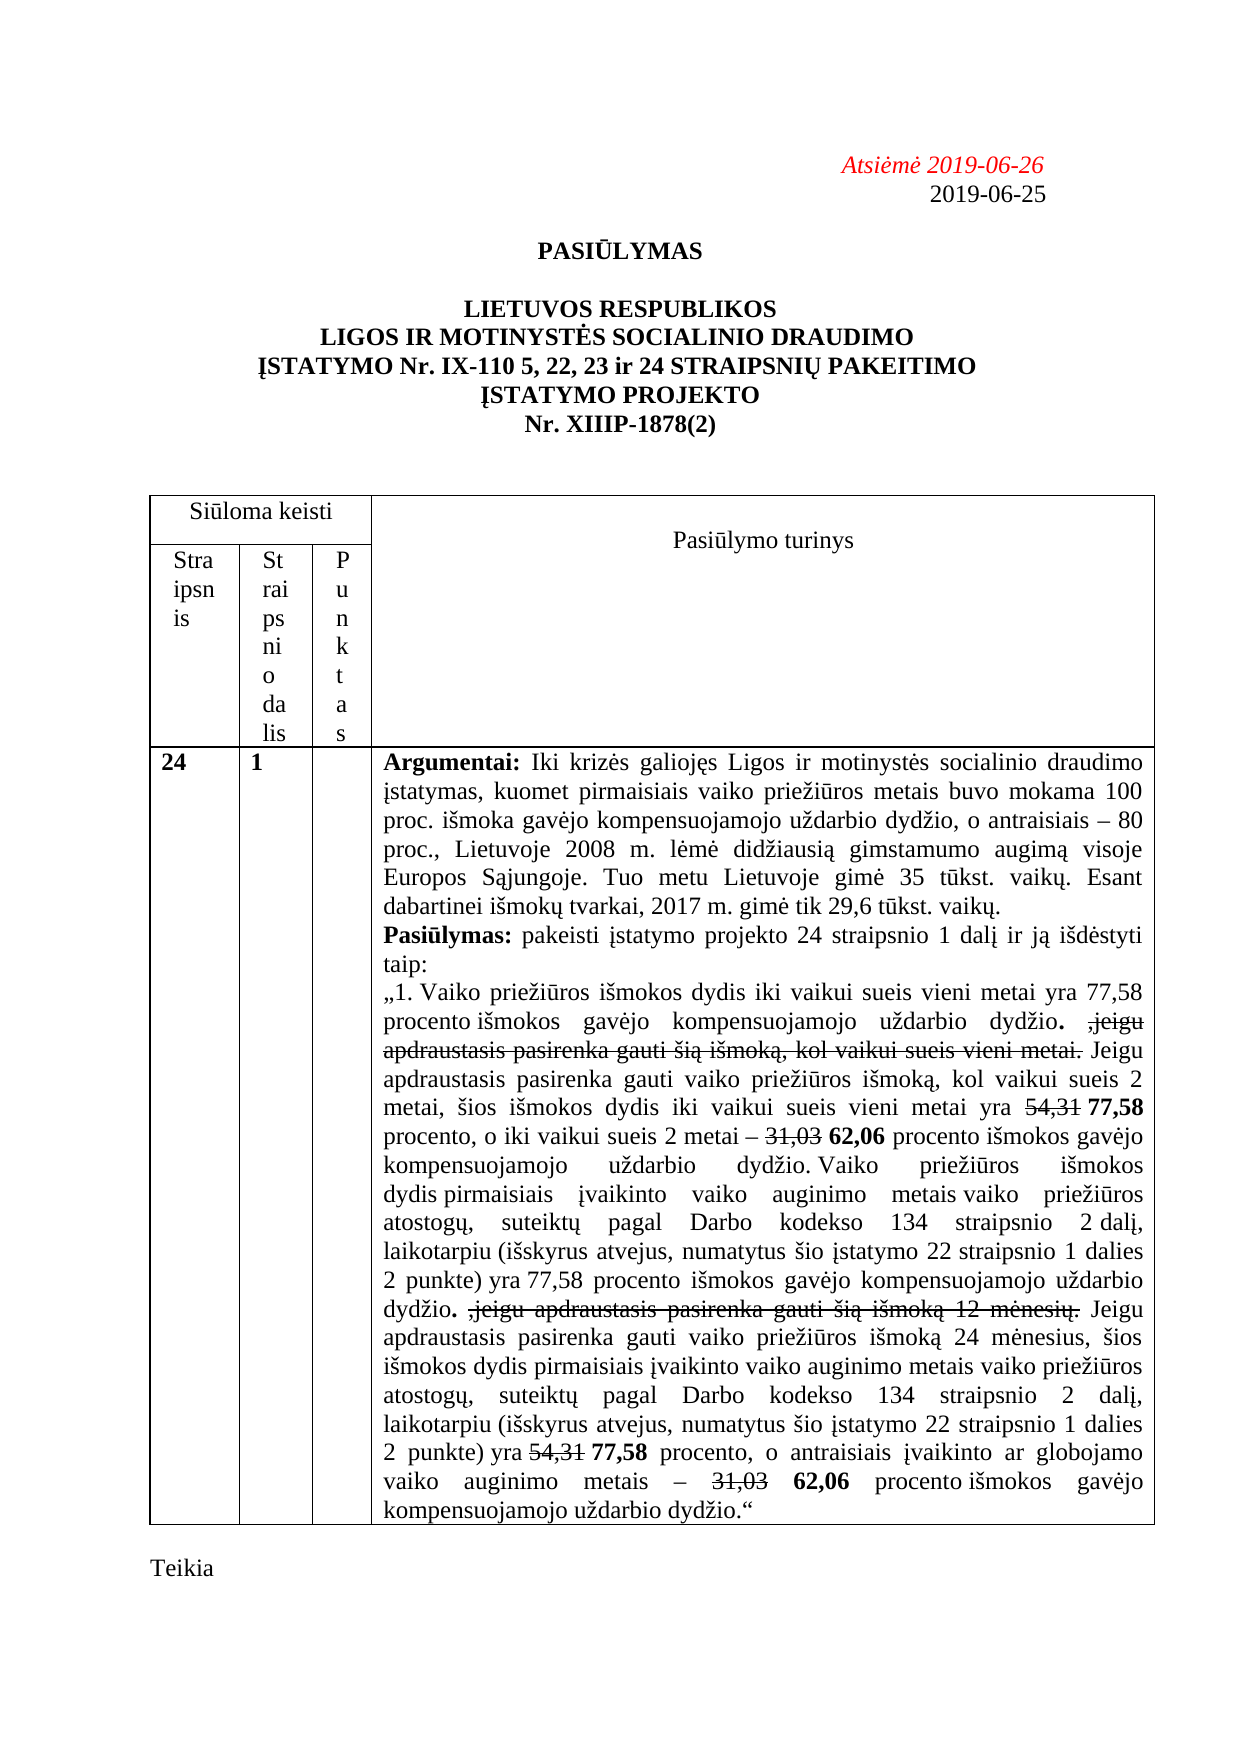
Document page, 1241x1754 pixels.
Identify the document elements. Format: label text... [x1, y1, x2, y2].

text Teikia [150, 1553, 1090, 1582]
table_cell [313, 748, 371, 1524]
text ĮSTATYMO PROJEKTO [150, 380, 1090, 409]
table_cell Straipsnis [151, 545, 239, 746]
text LIETUVOS RESPUBLIKOS [150, 294, 1090, 322]
text LIGOS IR MOTINYSTĖS SOCIALINIO DRAUDIMO [150, 322, 1090, 351]
table_header Pasiūlymo turinys [372, 496, 1154, 746]
table_cell 24 [151, 748, 239, 1524]
text 2019-06-25 [150, 179, 1046, 207]
table_cell Straipsnio dalis [240, 545, 312, 746]
text Nr. XIIIP-1878(2) [150, 409, 1090, 437]
text PASIŪLYMAS [150, 236, 1090, 265]
table_cell Punktas [313, 545, 371, 746]
text ĮSTATYMO Nr. IX-110 5, 22, 23 ir 24 STRAIPSNIŲ PAKEITIMO [150, 351, 1090, 380]
table_header Siūloma keisti [151, 496, 371, 544]
table_cell 1 [240, 748, 312, 1524]
table_cell Argumentai: Iki krizės galiojęs Ligos ir motinystės socialinio draudimo įstatymas, kuomet pirmaisiais vaiko priežiūros metais buvo mokama 100 proc. išmoka gavėjo kompensuojamojo uždarbio dydžio, o antraisiais – 80 proc., Lietuvoje 2008 m. lėmė didžiausią gimstamumo augimą visoje Europos Sąjungoje. Tuo metu Lietuvoje gimė 35 tūkst. vaikų. Esant dabartinei išmokų tvarkai, 2017 m. gimė tik 29,6 tūkst. vaikų. Pasiūlymas: pakeisti įstatymo projekto 24 straipsnio 1 dalį ir ją išdėstyti taip: „1. Vaiko priežiūros išmokos dydis iki vaikui sueis vieni metai yra 77,58 procento išmokos gavėjo kompensuojamojo uždarbio dydžio. ,jeigu apdraustasis pasirenka gauti šią išmoką, kol vaikui sueis vieni metai. Jeigu apdraustasis pasirenka gauti vaiko priežiūros išmoką, kol vaikui sueis 2 metai, šios išmokos dydis iki vaikui sueis vieni metai yra 54,31 77,58 procento, o iki vaikui sueis 2 metai – 31,03 62,06 procento išmokos gavėjo kompensuojamojo uždarbio dydžio. Vaiko priežiūros išmokos dydis pirmaisiais įvaikinto vaiko auginimo metais vaiko priežiūros atostogų, suteiktų pagal Darbo kodekso 134 straipsnio 2 dalį, laikotarpiu (išskyrus atvejus, numatytus šio įstatymo 22 straipsnio 1 dalies 2 punkte) yra 77,58 procento išmokos gavėjo kompensuojamojo uždarbio dydžio. ,jeigu apdraustasis pasirenka gauti šią išmoką 12 mėnesių. Jeigu apdraustasis pasirenka gauti vaiko priežiūros išmoką 24 mėnesius, šios išmokos dydis pirmaisiais įvaikinto vaiko auginimo metais vaiko priežiūros atostogų, suteiktų pagal Darbo kodekso 134 straipsnio 2 dalį, laikotarpiu (išskyrus atvejus, numatytus šio įstatymo 22 straipsnio 1 dalies 2 punkte) yra 54,31 77,58 procento, o antraisiais įvaikinto ar globojamo vaiko auginimo metais – 31,03 62,06 procento išmokos gavėjo kompensuojamojo uždarbio dydžio.“ [372, 748, 1154, 1524]
text Atsiėmė 2019-06-26 [150, 150, 1046, 179]
